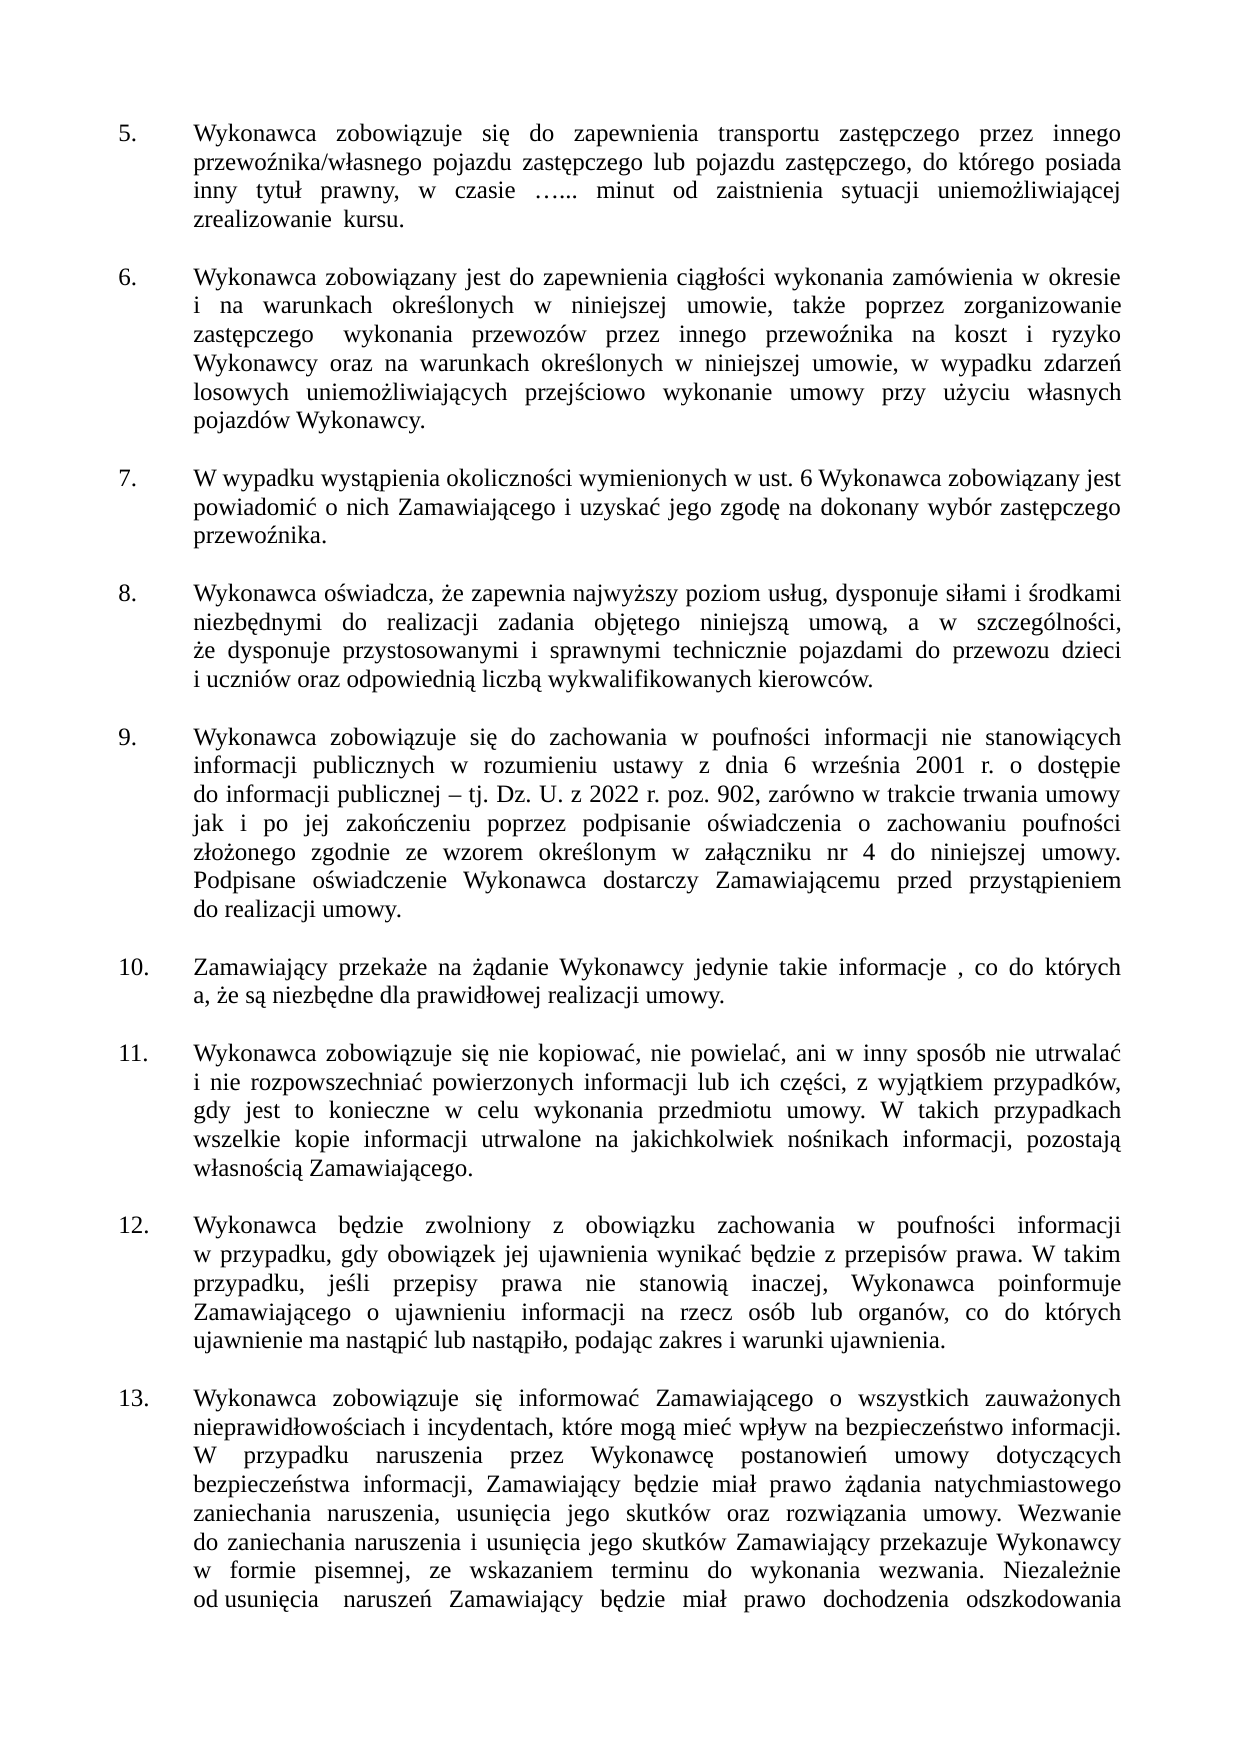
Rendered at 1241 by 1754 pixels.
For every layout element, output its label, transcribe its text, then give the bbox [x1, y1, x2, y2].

text 9. Wykonawca zobowiązuje się do zachowania w poufności informacji nie stanowiących informacji publicznych w rozumieniu ustawy z dnia 6 września 2001 r. o dostępie do informacji publicznej – tj. Dz. U. z 2022 r. poz. 902, zarówno w trakcie trwania umowy jak i po jej zakończeniu poprzez podpisanie oświadczenia o zachowaniu poufności złożonego zgodnie ze wzorem określonym w załączniku nr 4 do niniejszej umowy. Podpisane oświadczenie Wykonawca dostarczy Zamawiającemu przed przystąpieniem do realizacji umowy. [118, 722, 1122, 923]
text 11. Wykonawca zobowiązuje się nie kopiować, nie powielać, ani w inny sposób nie utrwalać i nie rozpowszechniać powierzonych informacji lub ich części, z wyjątkiem przypadków, gdy jest to konieczne w celu wykonania przedmiotu umowy. W takich przypadkach wszelkie kopie informacji utrwalone na jakichkolwiek nośnikach informacji, pozostają własnością Zamawiającego. [118, 1038, 1122, 1182]
text 8. Wykonawca oświadcza, że zapewnia najwyższy poziom usług, dysponuje siłami i środkami niezbędnymi do realizacji zadania objętego niniejszą umową, a w szczególności, że dysponuje przystosowanymi i sprawnymi technicznie pojazdami do przewozu dzieci i uczniów oraz odpowiednią liczbą wykwalifikowanych kierowców. [118, 578, 1122, 693]
text 6. Wykonawca zobowiązany jest do zapewnienia ciągłości wykonania zamówienia w okresie i na warunkach określonych w niniejszej umowie, także poprzez zorganizowanie zastępczego wykonania przewozów przez innego przewoźnika na koszt i ryzyko Wykonawcy oraz na warunkach określonych w niniejszej umowie, w wypadku zdarzeń losowych uniemożliwiających przejściowo wykonanie umowy przy użyciu własnych pojazdów Wykonawcy. [118, 262, 1122, 434]
text 10. Zamawiający przekaże na żądanie Wykonawcy jedynie takie informacje , co do których a, że są niezbędne dla prawidłowej realizacji umowy. [118, 952, 1122, 1009]
text 7. W wypadku wystąpienia okoliczności wymienionych w ust. 6 Wykonawca zobowiązany jest powiadomić o nich Zamawiającego i uzyskać jego zgodę na dokonany wybór zastępczego przewoźnika. [118, 463, 1122, 549]
text 12. Wykonawca będzie zwolniony z obowiązku zachowania w poufności informacji w przypadku, gdy obowiązek jej ujawnienia wynikać będzie z przepisów prawa. W takim przypadku, jeśli przepisy prawa nie stanowią inaczej, Wykonawca poinformuje Zamawiającego o ujawnieniu informacji na rzecz osób lub organów, co do których ujawnienie ma nastąpić lub nastąpiło, podając zakres i warunki ujawnienia. [118, 1211, 1122, 1354]
text 13. Wykonawca zobowiązuje się informować Zamawiającego o wszystkich zauważonych nieprawidłowościach i incydentach, które mogą mieć wpływ na bezpieczeństwo informacji. W przypadku naruszenia przez Wykonawcę postanowień umowy dotyczących bezpieczeństwa informacji, Zamawiający będzie miał prawo żądania natychmiastowego zaniechania naruszenia, usunięcia jego skutków oraz rozwiązania umowy. Wezwanie do zaniechania naruszenia i usunięcia jego skutków Zamawiający przekazuje Wykonawcy w formie pisemnej, ze wskazaniem terminu do wykonania wezwania. Niezależnie od usunięcia naruszeń Zamawiający będzie miał prawo dochodzenia odszkodowania [118, 1383, 1122, 1613]
text 5. Wykonawca zobowiązuje się do zapewnienia transportu zastępczego przez innego przewoźnika/własnego pojazdu zastępczego lub pojazdu zastępczego, do którego posiada inny tytuł prawny, w czasie …... minut od zaistnienia sytuacji uniemożliwiającej zrealizowanie kursu. [118, 118, 1122, 233]
